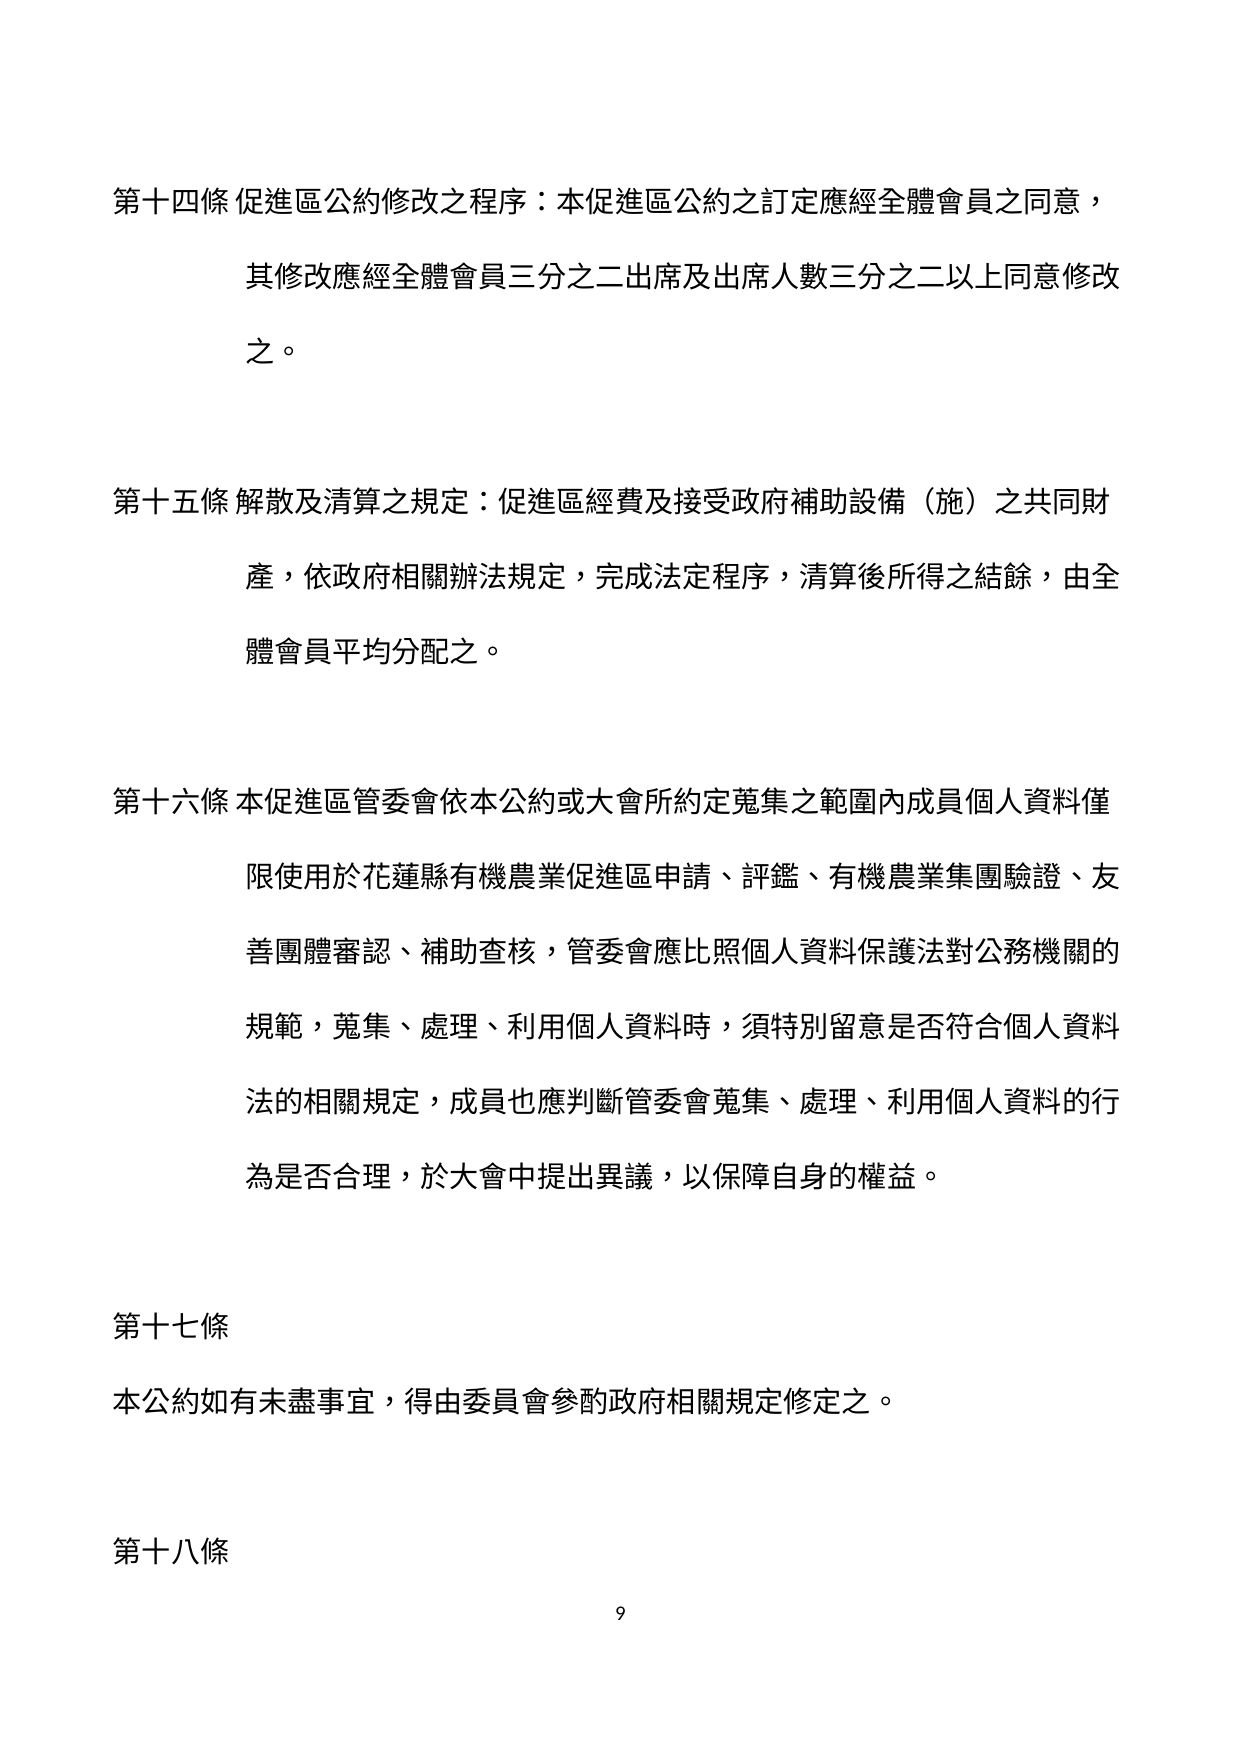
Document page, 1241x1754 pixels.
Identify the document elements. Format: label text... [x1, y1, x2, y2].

text 第十八條 [112, 1512, 1128, 1587]
text 第十五條 解散及清算之規定：促進區經費及接受政府補助設備（施）之共同財產，依政府相關辦法規定，完成法定程序，清算後所得之結餘，由全體會員平均分配之。 [112, 462, 1128, 687]
text 本公約如有未盡事宜，得由委員會參酌政府相關規定修定之。 [112, 1362, 1128, 1437]
text 第十七條 [112, 1287, 1128, 1362]
text 第十四條 促進區公約修改之程序：本促進區公約之訂定應經全體會員之同意，其修改應經全體會員三分之二出席及出席人數三分之二以上同意修改之。 [112, 162, 1128, 387]
text 第十六條 本促進區管委會依本公約或大會所約定蒐集之範圍內成員個人資料僅限使用於花蓮縣有機農業促進區申請、評鑑、有機農業集團驗證、友善團體審認、補助查核，管委會應比照個人資料保護法對公務機關的規範，蒐集、處理、利用個人資料時，須特別留意是否符合個人資料法的相關規定，成員也應判斷管委會蒐集、處理、利用個人資料的行為是否合理，於大會中提出異議，以保障自身的權益。 [112, 762, 1128, 1212]
